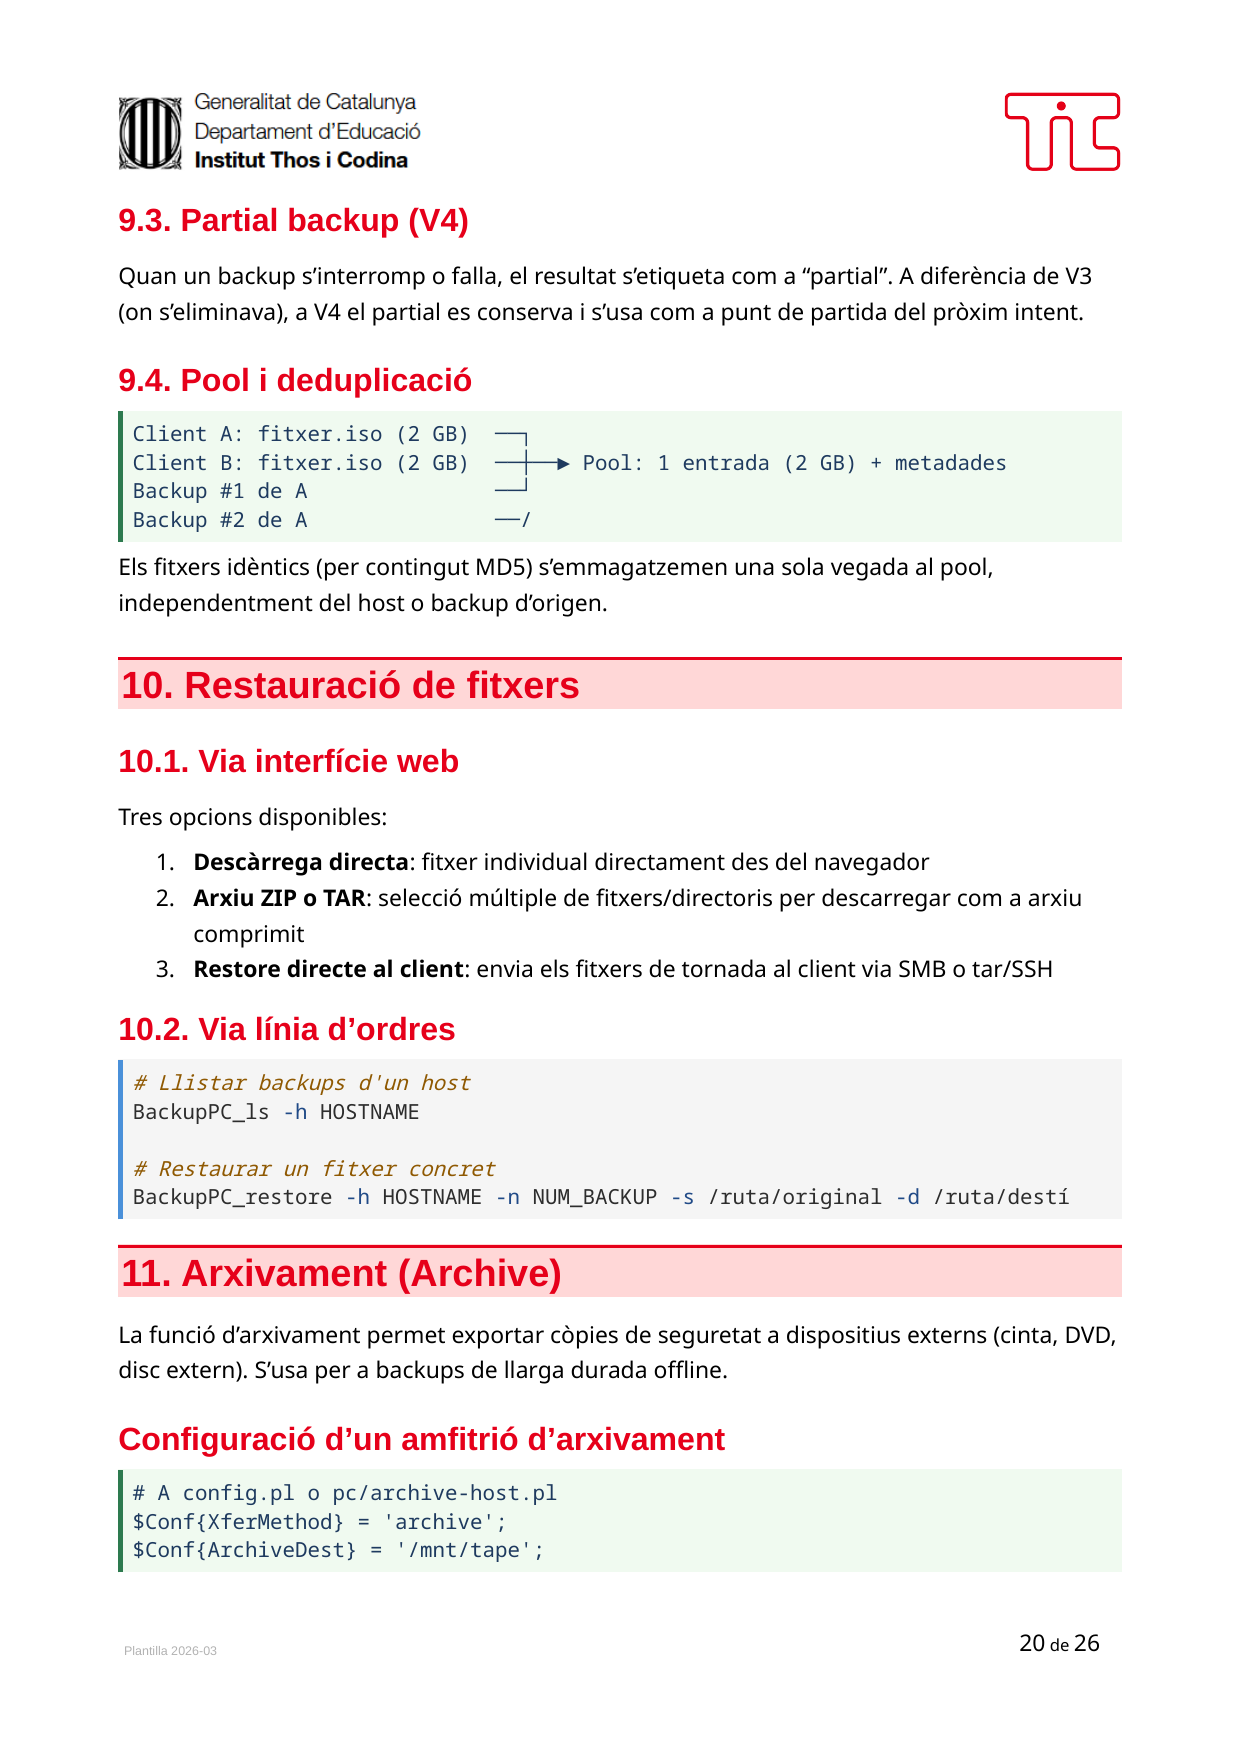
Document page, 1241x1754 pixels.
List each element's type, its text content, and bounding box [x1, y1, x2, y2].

subtitle 10.2. Via línia d’ordres [118, 1010, 1122, 1047]
text La funció d’arxivament permet exportar còpies de seguretat a dispositius externs (cinta, DVD, disc extern). S’usa per a backups de llarga durada offline. [118, 1318, 1122, 1386]
text Quan un backup s’interromp o falla, el resultat s’etiqueta com a “partial”. A diferència de V3 (on s’eliminava), a V4 el partial es conserva i s’usa com a punt de partida del pròxim intent. [118, 259, 1122, 327]
text Backup #1 de A ──┘ [123, 476, 1122, 505]
text $Conf{ArchiveDest} = '/mnt/tape'; [123, 1535, 1122, 1572]
subtitle 10. Restauració de fitxers [118, 660, 1122, 709]
picture [118, 92, 422, 171]
text Tres opcions disponibles: [118, 801, 1122, 832]
subtitle 11. Arxivament (Archive) [118, 1248, 1122, 1297]
subtitle Configuració d’un amfitrió d’arxivament [118, 1420, 1122, 1457]
picture [1004, 92, 1123, 171]
subtitle 9.3. Partial backup (V4) [118, 201, 1122, 238]
list Restore directe al client: envia els fitxers de tornada al client via SMB o tar/SSH [156, 953, 1122, 985]
text Client A: fitxer.iso (2 GB) ──┐ [123, 411, 1122, 448]
text $Conf{XferMethod} = 'archive'; [123, 1507, 1122, 1535]
text BackupPC_ls -h HOSTNAME [123, 1097, 1122, 1125]
text Els fitxers idèntics (per contingut MD5) s’emmagatzemen una sola vegada al pool, independentment del host o backup d’origen. [118, 551, 1122, 618]
list Descàrrega directa: fitxer individual directament des del navegador [156, 846, 1122, 877]
text # Llistar backups d'un host [118, 1059, 1122, 1097]
subtitle 9.4. Pool i deduplicació [118, 361, 1122, 398]
list Arxiu ZIP o TAR: selecció múltiple de fitxers/directoris per descarregar com a arxiu comprimit [156, 882, 1122, 949]
subtitle 10.1. Via interfície web [118, 743, 1122, 779]
text Backup #2 de A ──/ [123, 505, 1122, 542]
text BackupPC_restore -h HOSTNAME -n NUM_BACKUP -s /ruta/original -d /ruta/destí [123, 1182, 1122, 1219]
text # Restaurar un fitxer concret [123, 1154, 1122, 1182]
text Client B: fitxer.iso (2 GB) ──┼──► Pool: 1 entrada (2 GB) + metadades [123, 448, 1122, 476]
text # A config.pl o pc/archive-host.pl [118, 1469, 1122, 1507]
